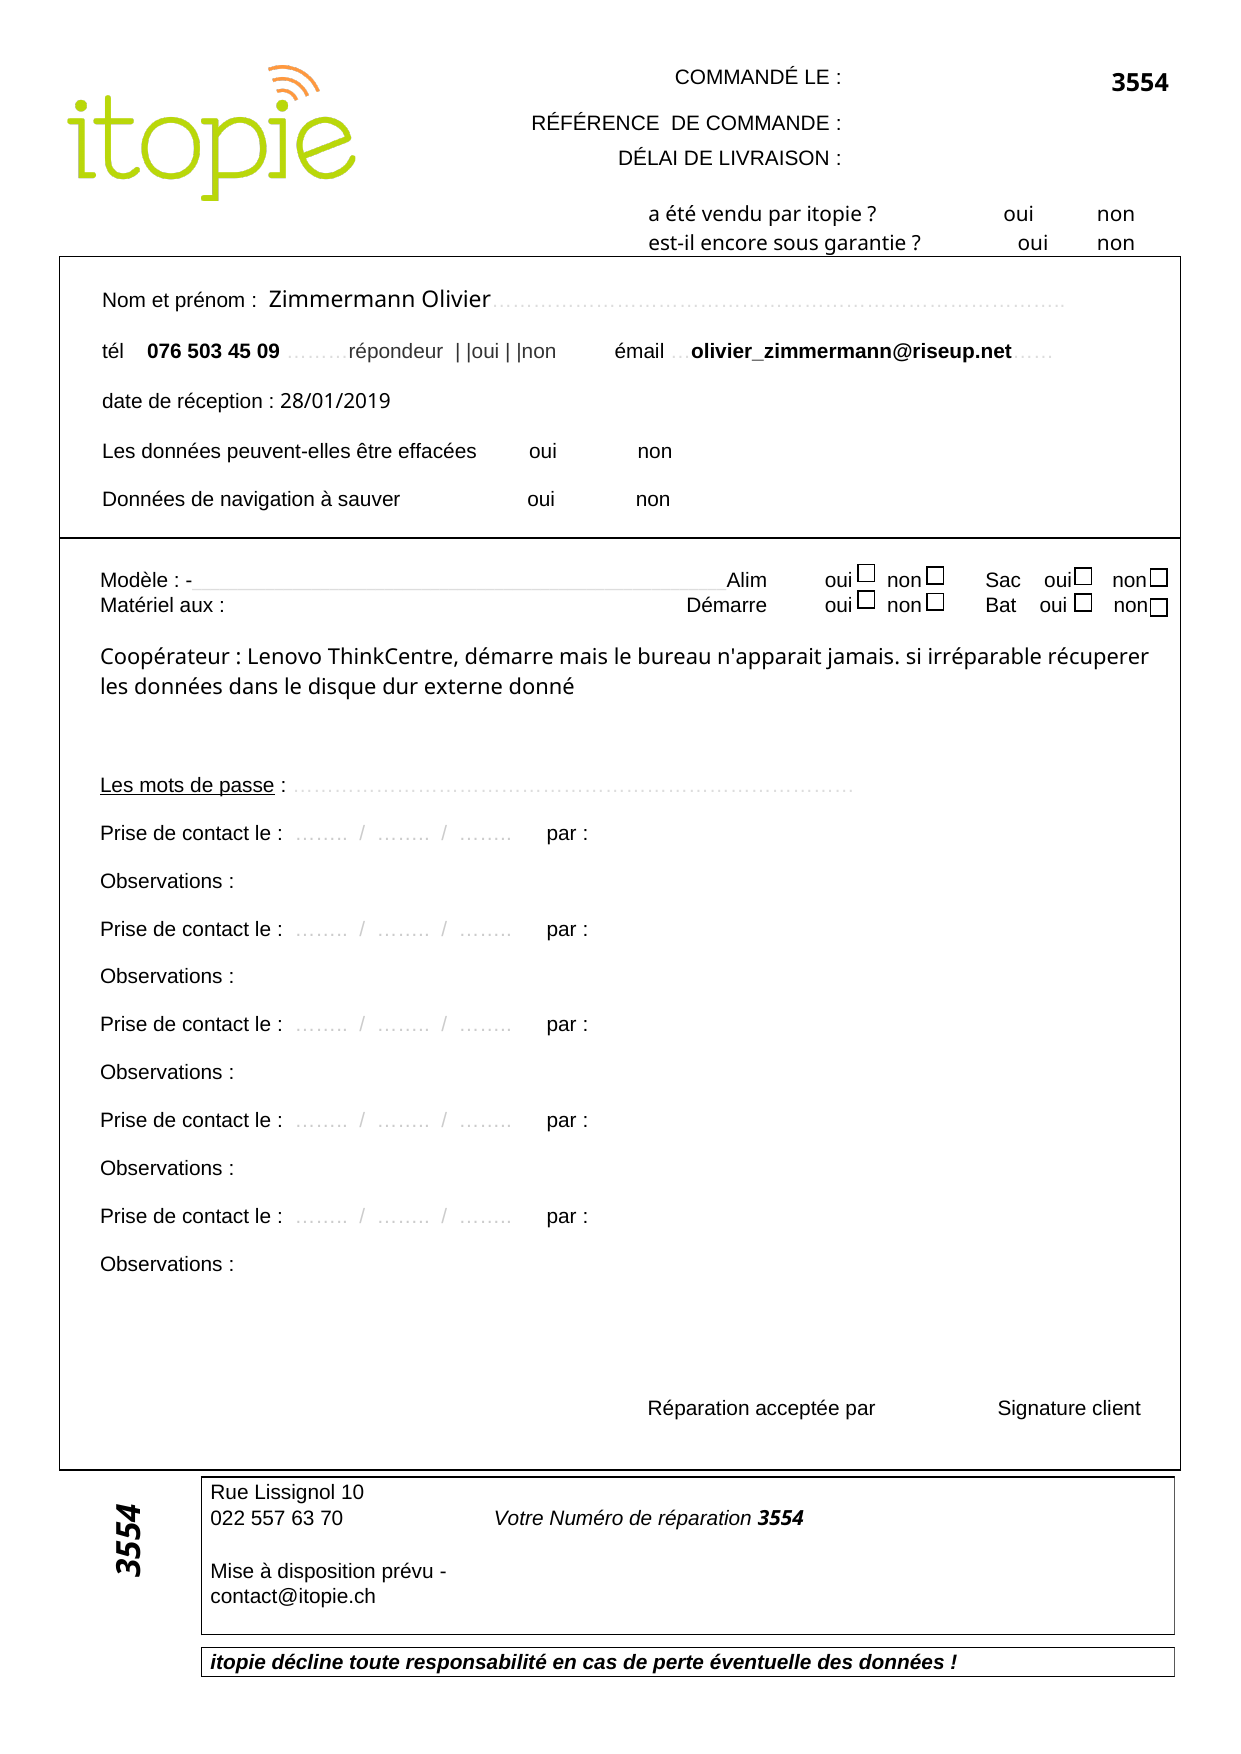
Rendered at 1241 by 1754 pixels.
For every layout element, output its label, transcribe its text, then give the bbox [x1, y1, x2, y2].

text Observations : [60, 1153, 1180, 1180]
text Modèle : - Alim oui non Sac oui non [60, 562, 856, 590]
text Prise de contact le : …….. / …….. / …….. par : [60, 817, 1180, 844]
picture [67, 65, 356, 201]
text date de réception : 28/01/2019 [60, 383, 1180, 415]
table_header Rue Lissignol 10 022 557 63 70 Votre Numéro de réparation 3554 Mise à disposition prévu - contact@itopie.ch [195, 1471, 1180, 1641]
text Les mots de passe : ……………………………………………………………………… [60, 769, 1180, 797]
text est-il encore sous garantie ? oui non [59, 228, 1181, 256]
text a été vendu par itopie ? oui non [59, 199, 1181, 228]
table_cell itopie décline toute responsabilité en cas de perte éventuelle des données ! [195, 1641, 1180, 1683]
text Nom et prénom : Zimmermann Olivier……………………………………………………………………….. [60, 280, 1180, 314]
text Les données peuvent-elles être effacées oui non [60, 436, 1180, 463]
text Observations : [60, 865, 1180, 892]
text Prise de contact le : …….. / …….. / …….. par : [60, 1105, 1180, 1132]
table_cell [847, 140, 1180, 175]
table_cell RÉFÉRENCE DE COMMANDE : [490, 105, 847, 140]
text tél 076 503 45 09 ………répondeur | |oui | |non émail …olivier_zimmermann@riseup.net…… [60, 335, 1180, 362]
text Matériel aux : Démarre oui non Bat oui non [60, 590, 1180, 617]
text Modèle : - Alim oui non Sac oui non [948, 562, 1180, 590]
table_cell [847, 105, 1180, 140]
text Modèle : - Alim oui non Sac oui non [879, 562, 925, 590]
text Données de navigation à sauver oui non [60, 484, 1180, 511]
table_header COMMANDÉ LE : [490, 59, 847, 104]
text Prise de contact le : …….. / …….. / …….. par : [60, 1201, 1180, 1228]
table_header 3554 [847, 59, 1180, 104]
text Coopérateur : Lenovo ThinkCentre, démarre mais le bureau n'apparait jamais. si irréparable récuperer les données dans le disque dur externe donné [60, 638, 1180, 701]
text Observations : [60, 961, 1180, 988]
text Prise de contact le : …….. / …….. / …….. par : [60, 1009, 1180, 1036]
text Réparation acceptée par Signature client [60, 1392, 1180, 1419]
text Observations : [60, 1249, 1180, 1276]
text Observations : [60, 1057, 1180, 1084]
table_cell DÉLAI DE LIVRAISON : [490, 140, 847, 175]
text Prise de contact le : …….. / …….. / …….. par : [60, 913, 1180, 940]
table_header 3554 [59, 1471, 195, 1683]
